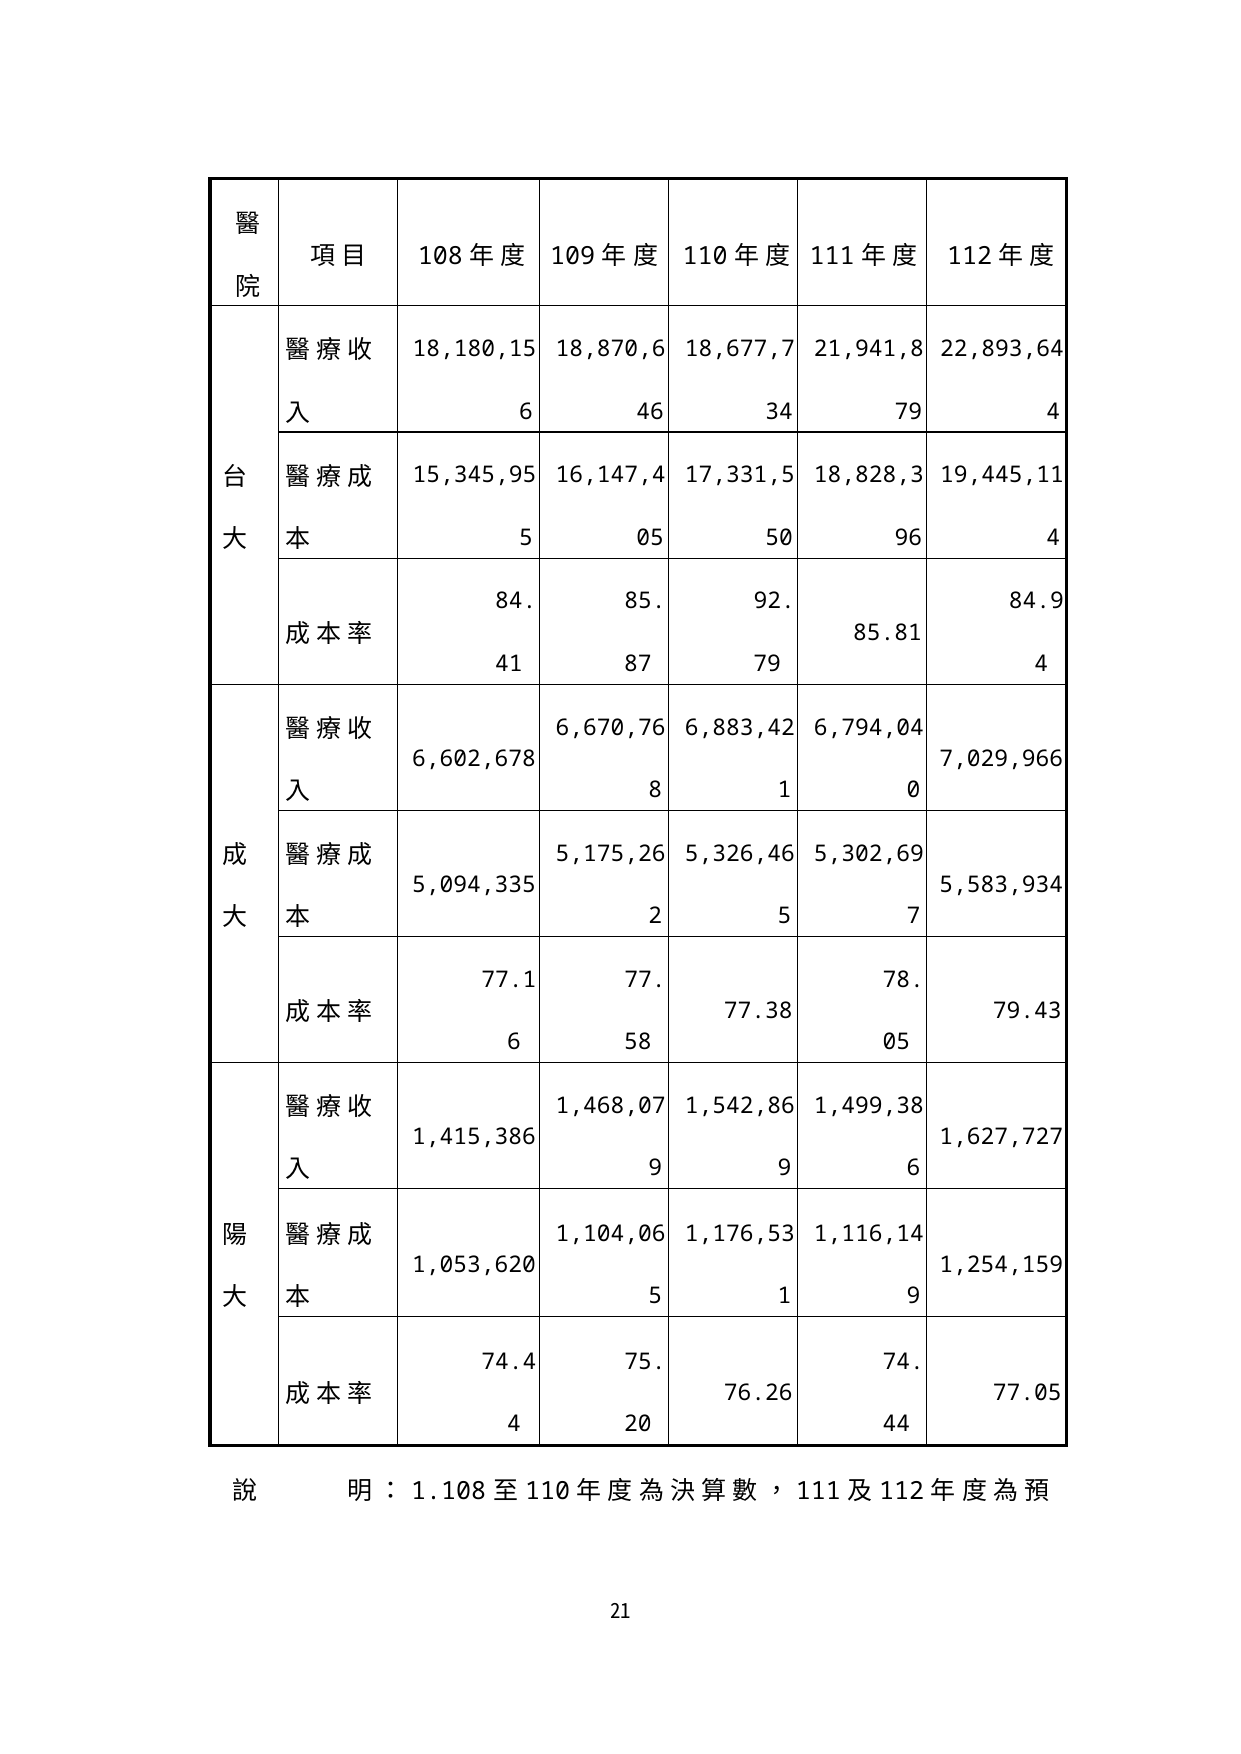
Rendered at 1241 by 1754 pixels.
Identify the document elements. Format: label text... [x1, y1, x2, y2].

table_header 項目 [279, 180, 397, 305]
table_cell 5,583,934 [927, 811, 1065, 936]
table_cell 85.87 [540, 559, 668, 683]
table_cell 77.05 [927, 1317, 1065, 1444]
table_cell 17,331,550 [669, 433, 797, 557]
table_cell 78.05 [798, 937, 926, 1062]
table_cell 醫療成本 [279, 433, 397, 557]
table_cell 陽大 [212, 1063, 278, 1444]
table_cell 1,627,727 [927, 1063, 1065, 1188]
table_cell 5,094,335 [398, 811, 539, 936]
table_cell 1,542,869 [669, 1063, 797, 1188]
table_cell 5,326,465 [669, 811, 797, 936]
table_cell 6,883,421 [669, 685, 797, 809]
table_cell 6,602,678 [398, 685, 539, 809]
table_cell 6,670,768 [540, 685, 668, 809]
table_cell 醫療成本 [279, 1189, 397, 1316]
table_cell 醫療成本 [279, 811, 397, 936]
table_cell 84.94 [927, 559, 1065, 683]
table_cell 21,941,879 [798, 306, 926, 431]
table_header 108年度 [398, 180, 539, 305]
table_cell 1,176,531 [669, 1189, 797, 1316]
table_header 111年度 [798, 180, 926, 305]
table_cell 77.16 [398, 937, 539, 1062]
table_cell 75.20 [540, 1317, 668, 1444]
table_cell 77.38 [669, 937, 797, 1062]
table_cell 19,445,114 [927, 433, 1065, 557]
table_cell 6,794,040 [798, 685, 926, 809]
table_cell 1,116,149 [798, 1189, 926, 1316]
table_cell 15,345,955 [398, 433, 539, 557]
table_header 109年度 [540, 180, 668, 305]
table_header 110年度 [669, 180, 797, 305]
table_cell 1,254,159 [927, 1189, 1065, 1316]
table_cell 醫療收入 [279, 306, 397, 431]
table_cell 成本率 [279, 937, 397, 1062]
table_cell 74.44 [798, 1317, 926, 1444]
table_cell 成本率 [279, 559, 397, 683]
table_cell 18,180,156 [398, 306, 539, 431]
table_cell 1,468,079 [540, 1063, 668, 1188]
table_cell 18,870,646 [540, 306, 668, 431]
table_cell 1,104,065 [540, 1189, 668, 1316]
table_cell 1,499,386 [798, 1063, 926, 1188]
table_cell 92.79 [669, 559, 797, 683]
table_cell 84.41 [398, 559, 539, 683]
table_cell 74.44 [398, 1317, 539, 1444]
table_cell 1,415,386 [398, 1063, 539, 1188]
table_cell 18,828,396 [798, 433, 926, 557]
table_cell 成大 [212, 685, 278, 1062]
table_cell 1,053,620 [398, 1189, 539, 1316]
table_cell 22,893,644 [927, 306, 1065, 431]
table_cell 76.26 [669, 1317, 797, 1444]
table_cell 5,302,697 [798, 811, 926, 936]
table_cell 85.81 [798, 559, 926, 683]
table_cell 醫療收入 [279, 685, 397, 809]
table_cell 7,029,966 [927, 685, 1065, 809]
table_cell 79.43 [927, 937, 1065, 1062]
table_header 112年度 [927, 180, 1065, 305]
table_cell 18,677,734 [669, 306, 797, 431]
table_cell 77.58 [540, 937, 668, 1062]
table_cell 成本率 [279, 1317, 397, 1444]
table_cell 5,175,262 [540, 811, 668, 936]
text 說 明：1.108至110年度為決算數，111及112年度為預 [222, 1447, 1063, 1509]
table_cell 16,147,405 [540, 433, 668, 557]
table_cell 醫療收入 [279, 1063, 397, 1188]
table_cell 台大 [212, 306, 278, 683]
table_header 醫院 [212, 180, 278, 305]
